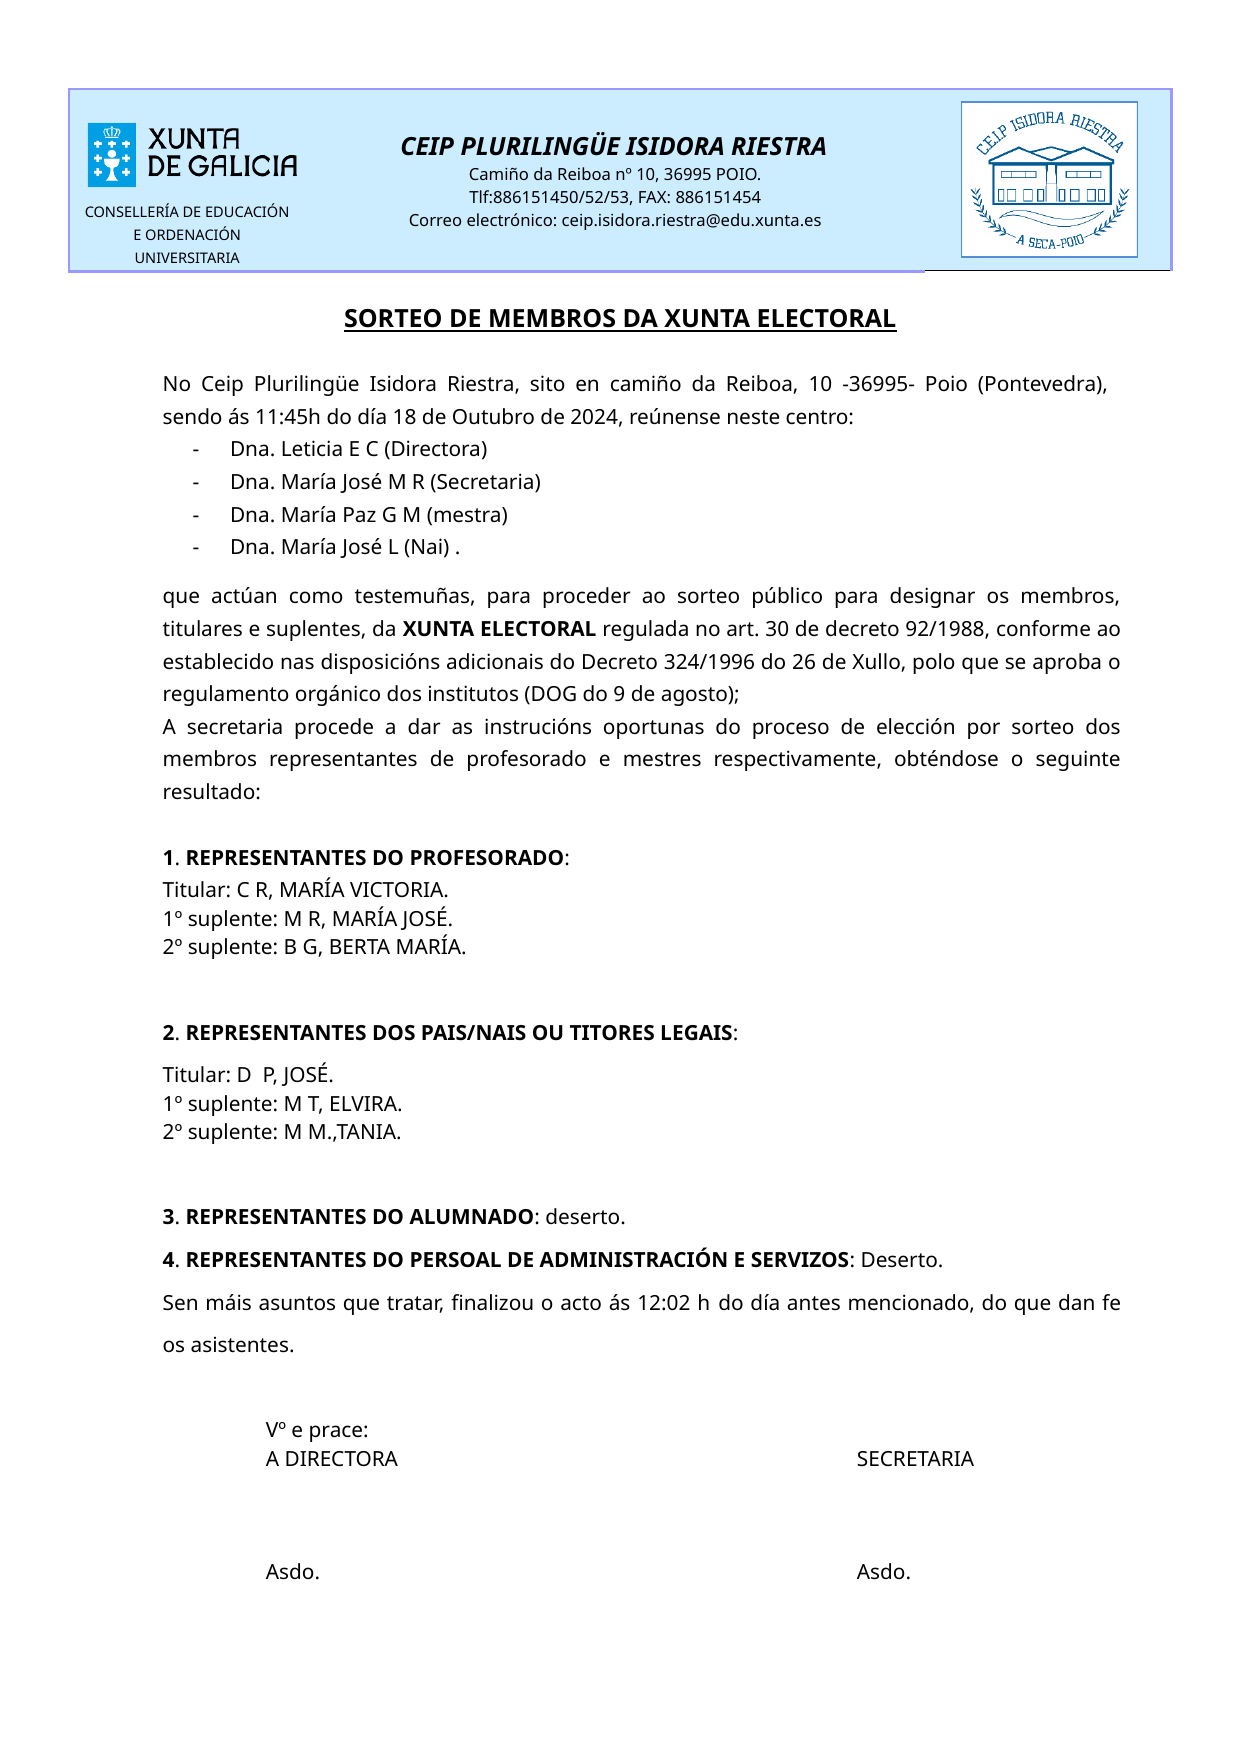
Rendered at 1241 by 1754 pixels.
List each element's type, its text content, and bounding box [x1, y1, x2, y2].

text 3. REPRESENTANTES DO ALUMNADO: deserto. [162, 1202, 1122, 1231]
text Titular: D P, JOSÉ. [162, 1060, 1122, 1089]
text 2º suplente: M M.,TANIA. [162, 1117, 1122, 1146]
text 2. REPRESENTANTES DOS PAIS/NAIS OU TITORES LEGAIS: [162, 1018, 1122, 1046]
text Titular: C R, MARÍA VICTORIA. [162, 875, 1122, 904]
text Asdo. Asdo. [192, 1557, 1122, 1586]
text A DIRECTORA SECRETARIA [192, 1444, 1122, 1472]
text Sen máis asuntos que tratar, finalizou o acto ás 12:02 h do día antes mencionado, do que dan fe os asistentes. [162, 1288, 1122, 1359]
text 1. REPRESENTANTES DO PROFESORADO: [162, 843, 1122, 871]
table_header [925, 90, 1170, 270]
text que actúan como testemuñas, para proceder ao sorteo público para designar os membros, titulares e suplentes, da XUNTA ELECTORAL regulada no art. 30 de decreto 92/1988, conforme ao establecido nas disposicións adicionais do Decreto 324/1996 do 26 de Xullo, polo que se aproba o regulamento orgánico dos institutos (DOG do 9 de agosto); [162, 582, 1122, 708]
text 4. REPRESENTANTES DO PERSOAL DE ADMINISTRACIÓN E SERVIZOS: Deserto. [162, 1245, 1122, 1273]
text A secretaria procede a dar as instrucións oportunas do proceso de elección por sorteo dos membros representantes de profesorado e mestres respectivamente, obténdose o seguinte resultado: [162, 712, 1122, 806]
list Dna. María Paz G M (mestra) [192, 500, 1122, 528]
text 1º suplente: M R, MARÍA JOSÉ. [162, 904, 1122, 932]
list Dna. María José M R (Secretaria) [192, 467, 1122, 496]
list Dna. María José L (Nai) . [192, 532, 1122, 561]
text 2º suplente: B G, BERTA MARÍA. [162, 932, 1122, 961]
table_header CONSELLERÍA DE EDUCACIÓN E ORDENACIÓN UNIVERSITARIA [70, 90, 305, 270]
text Vº e prace: [192, 1415, 1122, 1444]
picture [962, 103, 1137, 256]
text No Ceip Plurilingüe Isidora Riestra, sito en camiño da Reiboa, 10 -36995- Poio (Pontevedra), sendo ás 11:45h do día 18 de Outubro de 2024, reúnense neste centro: [162, 369, 1110, 430]
text 1º suplente: M T, ELVIRA. [162, 1089, 1122, 1117]
table_header CEIP PLURILINGÜE ISIDORA RIESTRA Camiño da Reiboa nº 10, 36995 POIO. Tlf:886151450/52/53, FAX: 886151454 Correo electrónico: ceip.isidora.riestra@edu.xunta.es [305, 90, 925, 270]
list Dna. Leticia E C (Directora) [192, 434, 1122, 463]
picture [78, 116, 305, 193]
text SORTEO DE MEMBROS DA XUNTA ELECTORAL [118, 301, 1122, 335]
